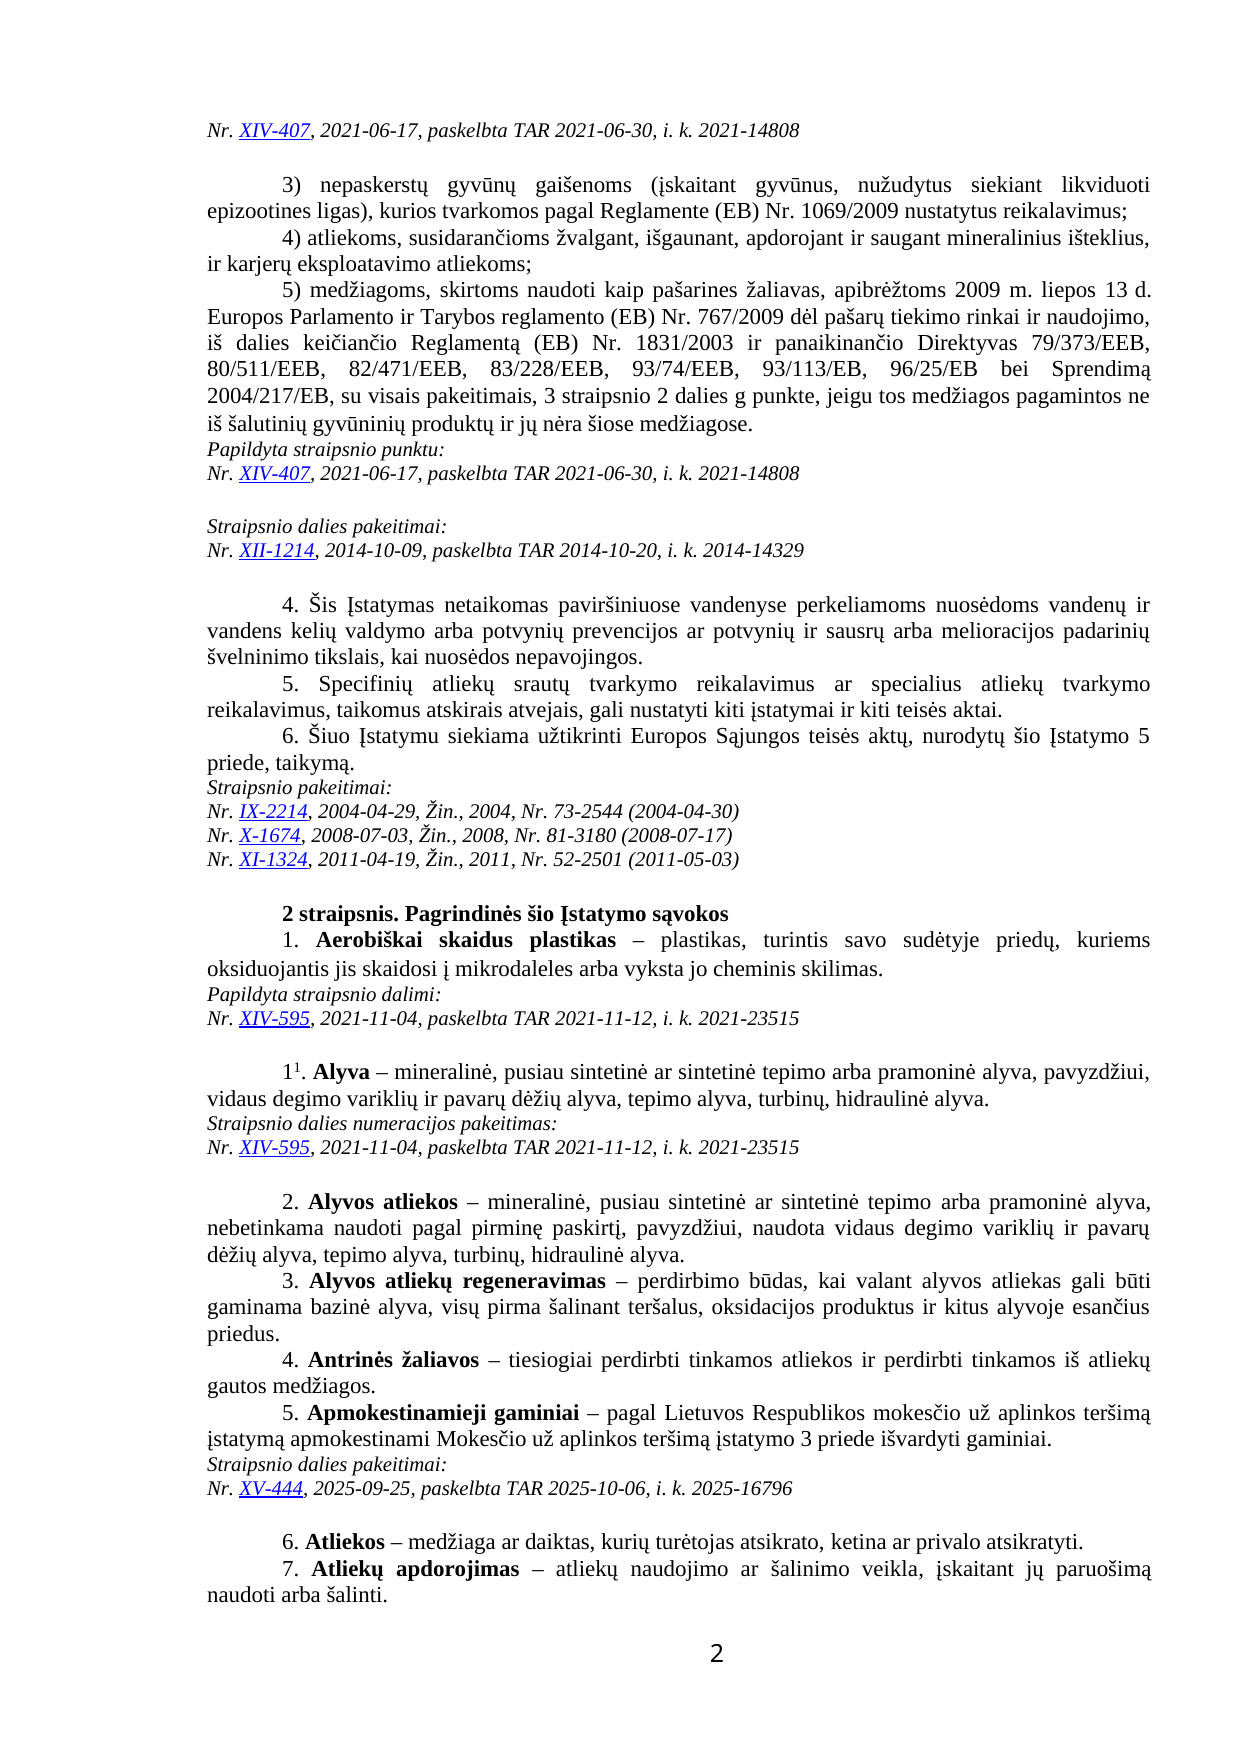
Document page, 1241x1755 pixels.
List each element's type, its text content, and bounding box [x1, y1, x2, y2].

text 3. Alyvos atliekų regeneravimas – perdirbimo būdas, kai valant alyvos atliekas gali būti gaminama bazinė alyva, visų pirma šalinant teršalus, oksidacijos produktus ir kitus alyvoje esančius priedus. [207, 1267, 1152, 1346]
text 4) atliekoms, susidarančioms žvalgant, išgaunant, apdorojant ir saugant mineralinius išteklius, ir karjerų eksploatavimo atliekoms; [207, 224, 1152, 276]
text 5. Apmokestinamieji gaminiai – pagal Lietuvos Respublikos mokesčio už aplinkos teršimą įstatymą apmokestinami Mokesčio už aplinkos teršimą įstatymo 3 priede išvardyti gaminiai. [207, 1399, 1152, 1452]
text 3) nepaskerstų gyvūnų gaišenoms (įskaitant gyvūnus, nužudytus siekiant likviduoti epizootines ligas), kurios tvarkomos pagal Reglamente (EB) Nr. 1069/2009 nustatytus reikalavimus; [207, 171, 1152, 224]
text 5) medžiagoms, skirtoms naudoti kaip pašarines žaliavas, apibrėžtoms 2009 m. liepos 13 d. Europos Parlamento ir Tarybos reglamento (EB) Nr. 767/2009 dėl pašarų tiekimo rinkai ir naudojimo, iš dalies keičiančio Reglamentą (EB) Nr. 1831/2003 ir panaikinančio Direktyvas 79/373/EEB, 80/511/EEB, 82/471/EEB, 83/228/EEB, 93/74/EEB, 93/113/EB, 96/25/EB bei Sprendimą 2004/217/EB, su visais pakeitimais, 3 straipsnio 2 dalies g punkte, jeigu tos medžiagos pagamintos ne iš šalutinių gyvūninių produktų ir jų nėra šiose medžiagose. [207, 276, 1152, 437]
text Nr. XIV-407, 2021-06-17, paskelbta TAR 2021-06-30, i. k. 2021-14808 [207, 461, 1152, 485]
text Nr. XIV-595, 2021-11-04, paskelbta TAR 2021-11-12, i. k. 2021-23515 [207, 1006, 1152, 1030]
text Papildyta straipsnio punktu: [207, 437, 1152, 461]
text 4. Antrinės žaliavos – tiesiogiai perdirbti tinkamos atliekos ir perdirbti tinkamos iš atliekų gautos medžiagos. [207, 1346, 1152, 1399]
text 2. Alyvos atliekos – mineralinė, pusiau sintetinė ar sintetinė tepimo arba pramoninė alyva, nebetinkama naudoti pagal pirminę paskirtį, pavyzdžiui, naudota vidaus degimo variklių ir pavarų dėžių alyva, tepimo alyva, turbinų, hidraulinė alyva. [207, 1188, 1152, 1267]
text Nr. XV-444, 2025-09-25, paskelbta TAR 2025-10-06, i. k. 2025-16796 [207, 1476, 1152, 1500]
text Papildyta straipsnio dalimi: [207, 982, 1152, 1006]
text 7. Atliekų apdorojimas – atliekų naudojimo ar šalinimo veikla, įskaitant jų paruošimą naudoti arba šalinti. [207, 1555, 1152, 1607]
text 11. Alyva – mineralinė, pusiau sintetinė ar sintetinė tepimo arba pramoninė alyva, pavyzdžiui, vidaus degimo variklių ir pavarų dėžių alyva, tepimo alyva, turbinų, hidraulinė alyva. [207, 1058, 1152, 1111]
text Nr. IX-2214, 2004-04-29, Žin., 2004, Nr. 73-2544 (2004-04-30) [207, 799, 1152, 823]
text Straipsnio dalies pakeitimai: [207, 1452, 1152, 1476]
text Nr. XII-1214, 2014-10-09, paskelbta TAR 2014-10-20, i. k. 2014-14329 [207, 538, 1152, 562]
text 4. Šis Įstatymas netaikomas paviršiniuose vandenyse perkeliamoms nuosėdoms vandenų ir vandens kelių valdymo arba potvynių prevencijos ar potvynių ir sausrų arba melioracijos padarinių švelninimo tikslais, kai nuosėdos nepavojingos. [207, 591, 1152, 670]
text 6. Šiuo Įstatymu siekiama užtikrinti Europos Sąjungos teisės aktų, nurodytų šio Įstatymo 5 priede, taikymą. [207, 722, 1152, 775]
text Nr. XI-1324, 2011-04-19, Žin., 2011, Nr. 52-2501 (2011-05-03) [207, 847, 1152, 871]
text 5. Specifinių atliekų srautų tvarkymo reikalavimus ar specialius atliekų tvarkymo reikalavimus, taikomus atskirais atvejais, gali nustatyti kiti įstatymai ir kiti teisės aktai. [207, 670, 1152, 722]
text Nr. X-1674, 2008-07-03, Žin., 2008, Nr. 81-3180 (2008-07-17) [207, 823, 1152, 847]
text Straipsnio dalies numeracijos pakeitimas: [207, 1111, 1152, 1135]
text 2 straipsnis. Pagrindinės šio Įstatymo sąvokos [207, 900, 1152, 926]
text Nr. XIV-595, 2021-11-04, paskelbta TAR 2021-11-12, i. k. 2021-23515 [207, 1135, 1152, 1159]
text Straipsnio pakeitimai: [207, 775, 1152, 799]
text 6. Atliekos – medžiaga ar daiktas, kurių turėtojas atsikrato, ketina ar privalo atsikratyti. [207, 1528, 1152, 1555]
text Nr. XIV-407, 2021-06-17, paskelbta TAR 2021-06-30, i. k. 2021-14808 [207, 118, 1152, 142]
text 1. Aerobiškai skaidus plastikas – plastikas, turintis savo sudėtyje priedų, kuriems oksiduojantis jis skaidosi į mikrodaleles arba vyksta jo cheminis skilimas. [207, 926, 1152, 982]
text Straipsnio dalies pakeitimai: [207, 514, 1152, 538]
